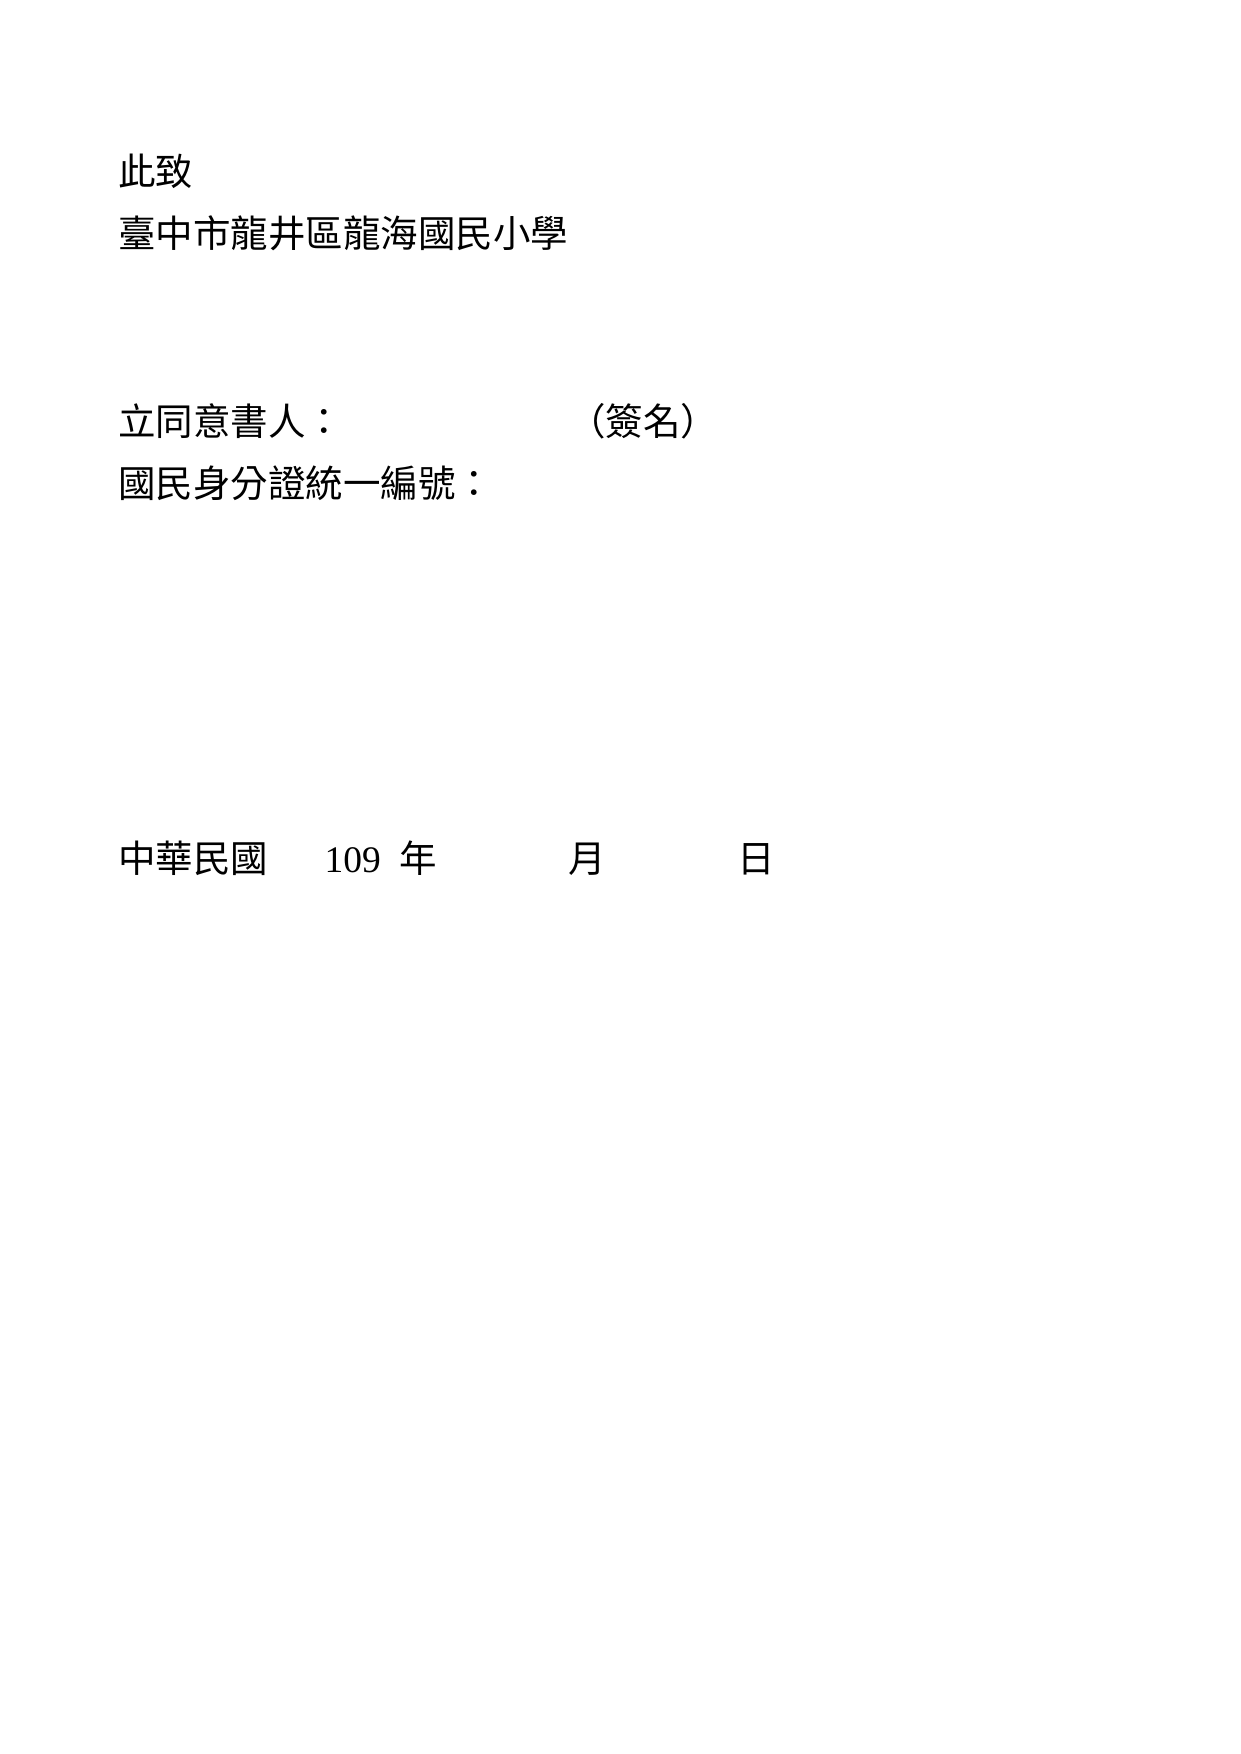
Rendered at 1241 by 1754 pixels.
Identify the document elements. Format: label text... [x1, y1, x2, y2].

text 中華民國 109 年 月 日 [118, 814, 1122, 877]
text 臺中市龍井區龍海國民小學 [118, 189, 1122, 252]
text 國民身分證統一編號： [118, 439, 1122, 502]
text 立同意書人： （簽名） [118, 377, 1122, 439]
text 此致 [118, 127, 1122, 189]
